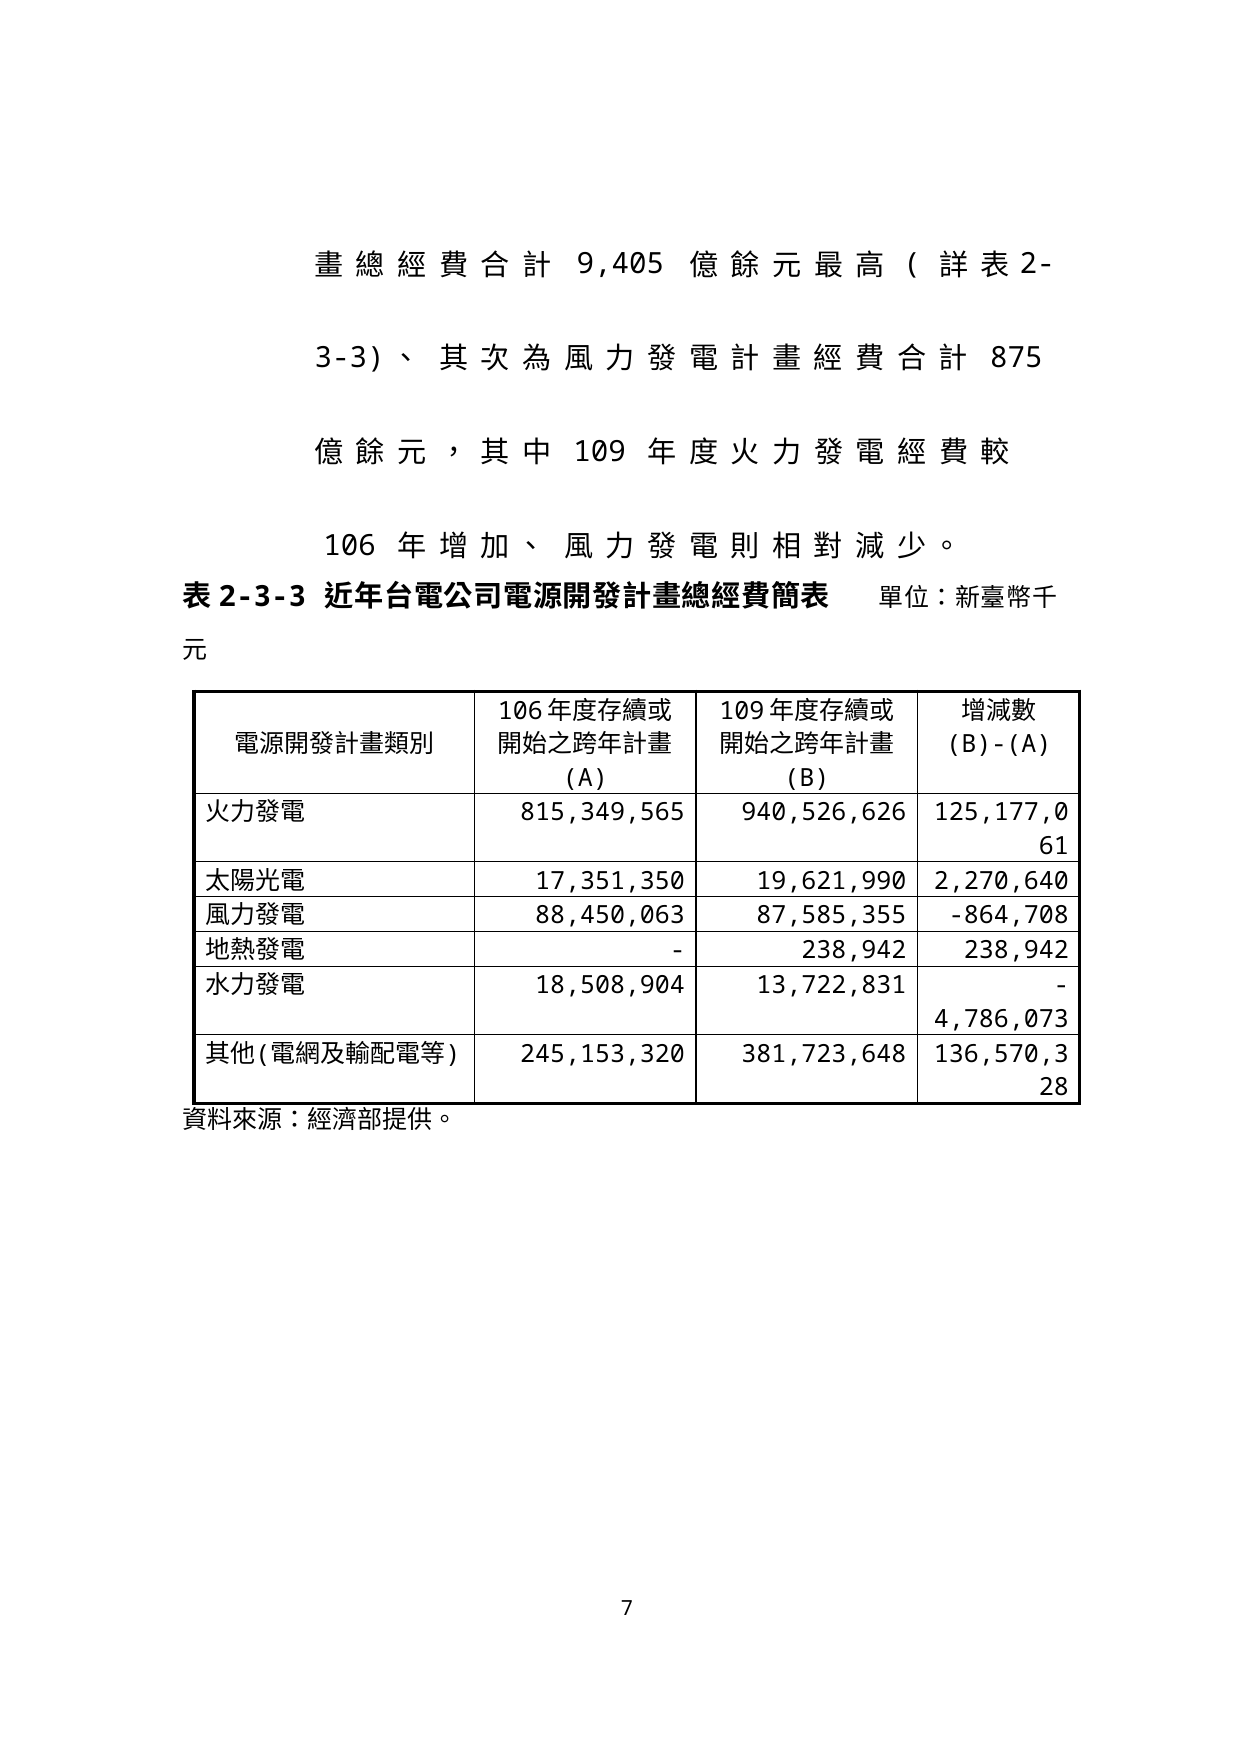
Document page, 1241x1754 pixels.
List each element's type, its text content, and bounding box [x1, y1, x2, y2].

table_header 106年度存續或開始之跨年計畫(A) [475, 693, 695, 793]
table_cell 18,508,904 [475, 967, 695, 1034]
table_cell - [475, 932, 695, 966]
table_cell 19,621,990 [697, 862, 917, 896]
table_header 電源開發計畫類別 [196, 693, 474, 793]
table_cell -4,786,073 [918, 967, 1078, 1034]
table_cell 940,526,626 [697, 794, 917, 861]
text 表2-3-3 近年台電公司電源開發計畫總經費簡表 單位：新臺幣千元 [183, 564, 1058, 669]
table_cell 245,153,320 [475, 1035, 695, 1102]
table_cell 125,177,061 [918, 794, 1078, 861]
table_cell 87,585,355 [697, 897, 917, 931]
table_cell 238,942 [697, 932, 917, 966]
table_cell 太陽光電 [196, 862, 474, 896]
table_cell 13,722,831 [697, 967, 917, 1034]
table_header 109年度存續或開始之跨年計畫(B) [697, 693, 917, 793]
table_cell 815,349,565 [475, 794, 695, 861]
table_cell 地熱發電 [196, 932, 474, 966]
table_cell 136,570,328 [918, 1035, 1078, 1102]
text 畫總經費合計9,405億餘元最高(詳表2-3-3)、其次為風力發電計畫經費合計875億餘元，其中109年度火力發電經費較106年增加、風力發電則相對減少。 [271, 189, 1058, 564]
table_cell 火力發電 [196, 794, 474, 861]
table_cell 381,723,648 [697, 1035, 917, 1102]
table_cell -864,708 [918, 897, 1078, 931]
table_cell 其他(電網及輸配電等) [196, 1035, 474, 1102]
table_header 增減數 (B)-(A) [918, 693, 1078, 793]
table_cell 水力發電 [196, 967, 474, 1034]
table_cell 2,270,640 [918, 862, 1078, 896]
table_cell 88,450,063 [475, 897, 695, 931]
table_cell 風力發電 [196, 897, 474, 931]
table_cell 17,351,350 [475, 862, 695, 896]
text 資料來源：經濟部提供。 [183, 1105, 1058, 1134]
table_cell 238,942 [918, 932, 1078, 966]
